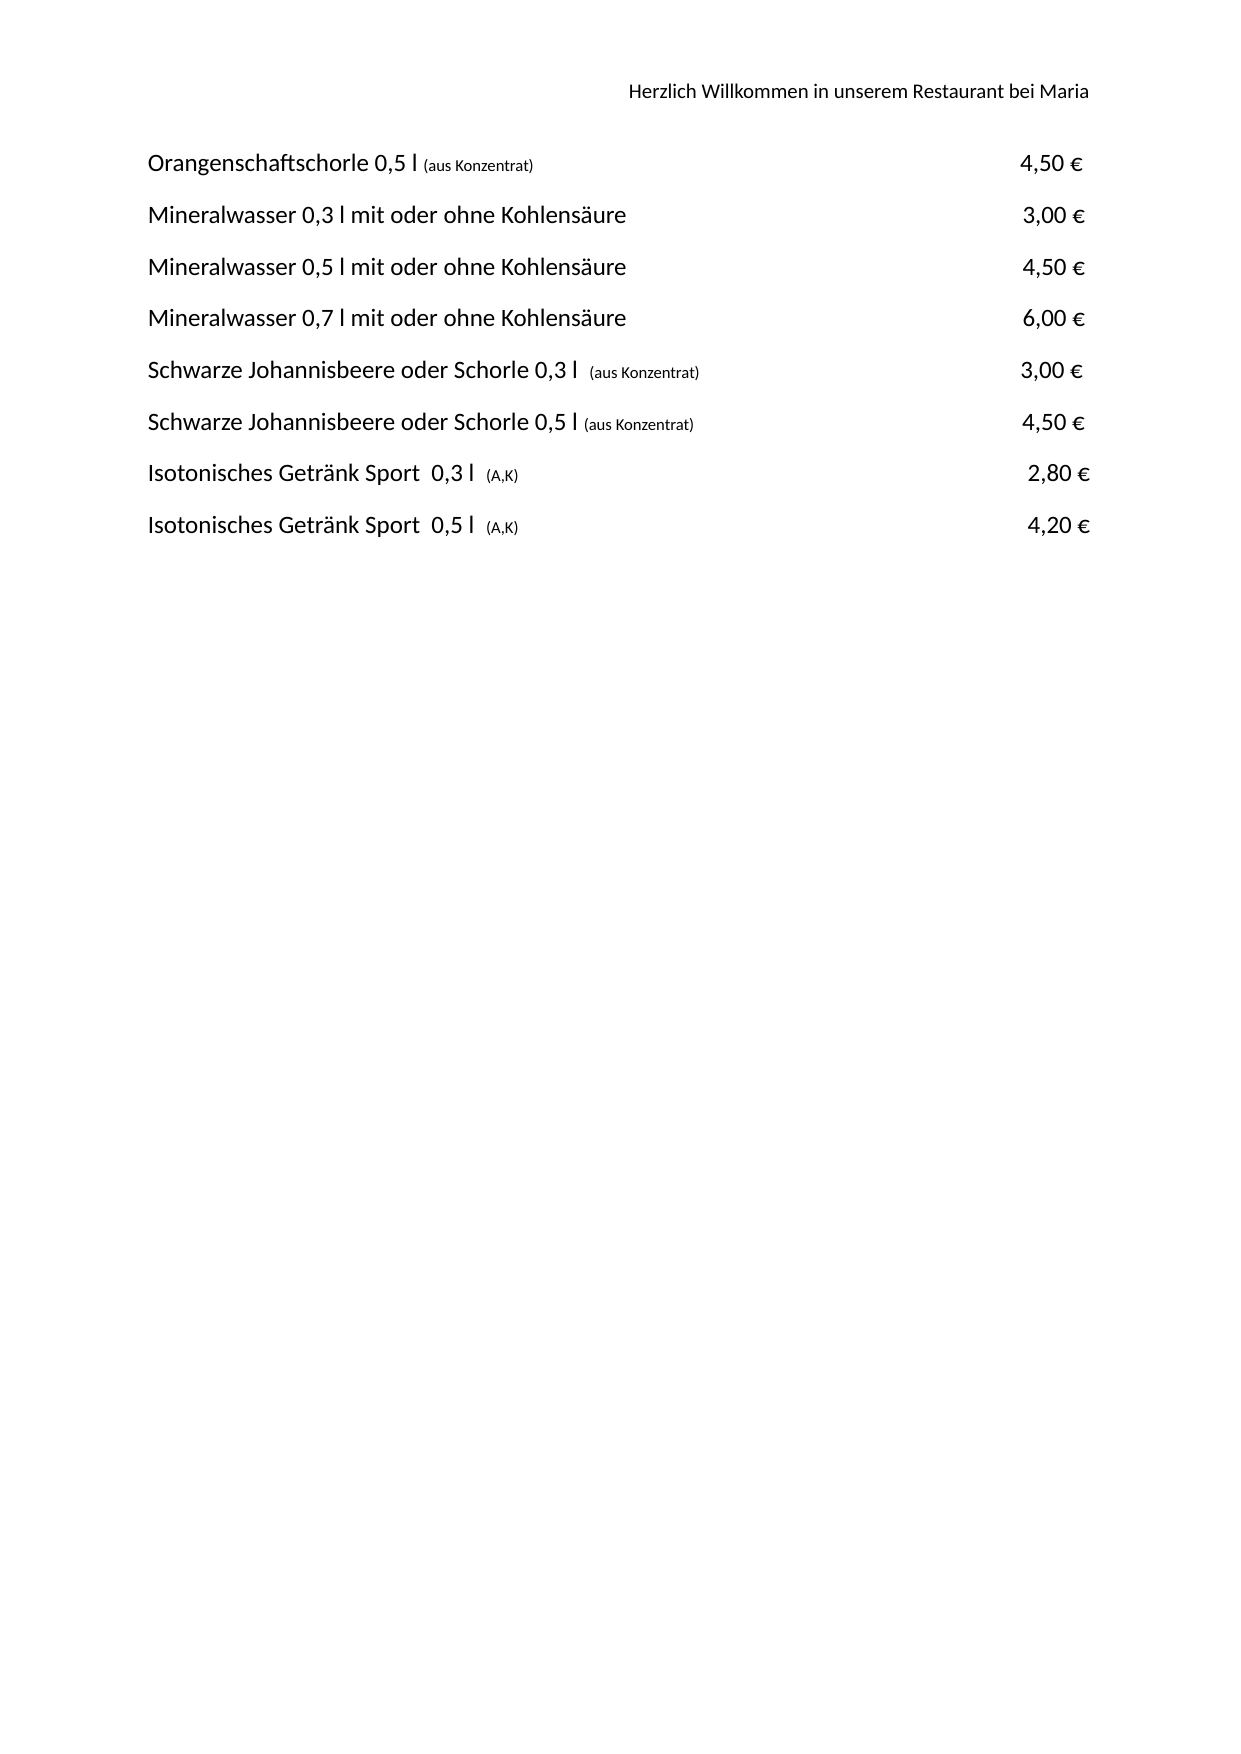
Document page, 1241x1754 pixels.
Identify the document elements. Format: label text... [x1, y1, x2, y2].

text Mineralwasser 0,3 l mit oder ohne Kohlensäure 3,00 € [148, 199, 1093, 230]
text Isotonisches Getränk Sport 0,5 l (A,K) 4,20 € [148, 509, 1093, 540]
text Schwarze Johannisbeere oder Schorle 0,3 l (aus Konzentrat) 3,00 € [148, 354, 1093, 385]
text Orangenschaftschorle 0,5 l (aus Konzentrat) 4,50 € [148, 148, 1093, 178]
text Schwarze Johannisbeere oder Schorle 0,5 l (aus Konzentrat) 4,50 € [148, 406, 1093, 436]
text Isotonisches Getränk Sport 0,3 l (A,K) 2,80 € [148, 458, 1093, 488]
text Mineralwasser 0,7 l mit oder ohne Kohlensäure 6,00 € [148, 303, 1093, 333]
text Mineralwasser 0,5 l mit oder ohne Kohlensäure 4,50 € [148, 251, 1093, 281]
